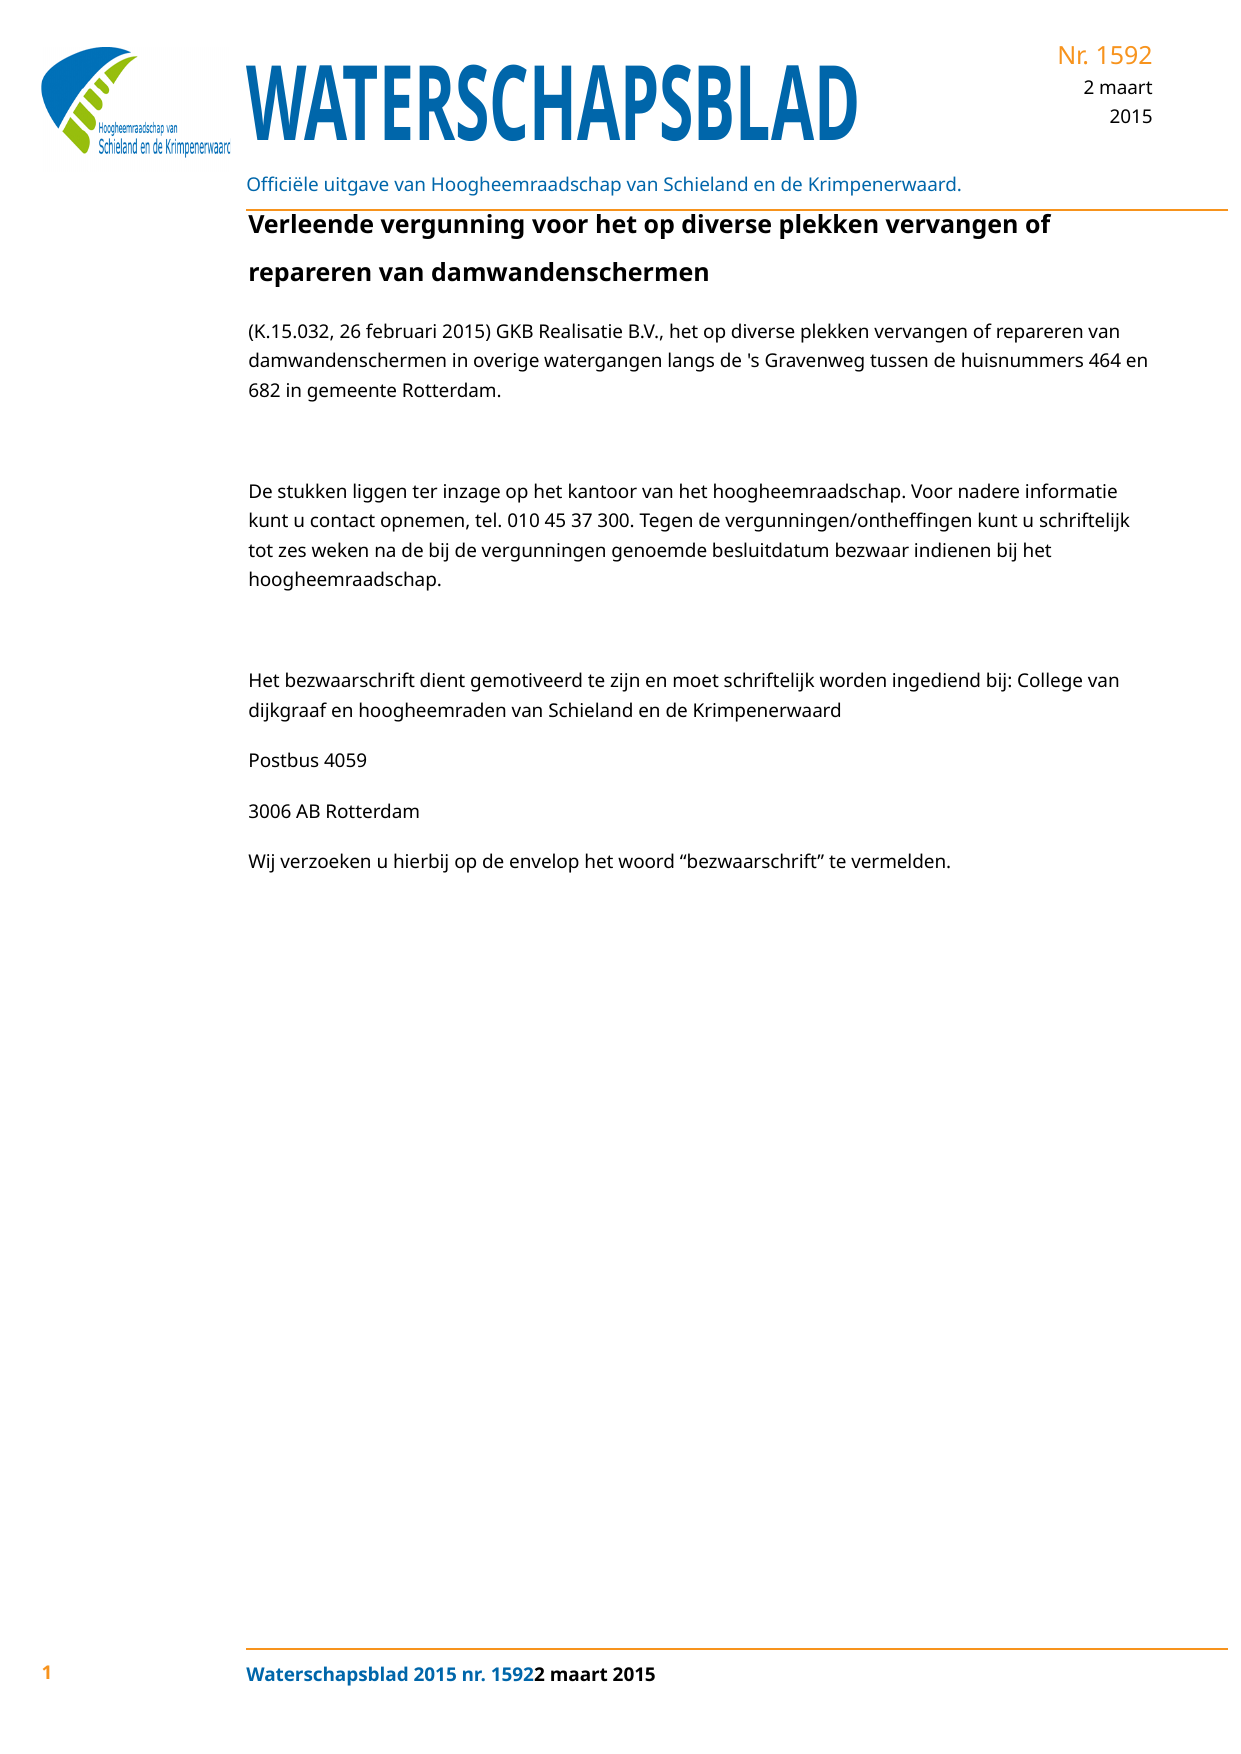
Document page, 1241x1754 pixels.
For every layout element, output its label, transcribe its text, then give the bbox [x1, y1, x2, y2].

text 3006 AB Rotterdam [248, 798, 1152, 824]
text Wij verzoeken u hierbij op de envelop het woord “bezwaarschrift” te vermelden. [248, 848, 1152, 874]
text Postbus 4059 [248, 747, 1152, 773]
text Het bezwaarschrift dient gemotiveerd te zijn en moet schriftelijk worden ingediend bij: College van dijkgraaf en hoogheemraden van Schieland en de Krimpenerwaard [248, 667, 1152, 723]
text (K.15.032, 26 februari 2015) GKB Realisatie B.V., het op diverse plekken vervangen of repareren van damwandenschermen in overige watergangen langs de 's Gravenweg tussen de huisnummers 464 en 682 in gemeente Rotterdam. [248, 318, 1152, 403]
text De stukken liggen ter inzage op het kantoor van het hoogheemraadschap. Voor nadere informatie kunt u contact opnemen, tel. 010 45 37 300. Tegen de vergunningen/ontheffingen kunt u schriftelijk tot zes weken na de bij de vergunningen genoemde besluitdatum bezwaar indienen bij het hoogheemraadschap. [248, 478, 1152, 592]
picture [41, 47, 231, 172]
text Verleende vergunning voor het op diverse plekken vervangen of repareren van damwandenschermen [248, 211, 1152, 288]
